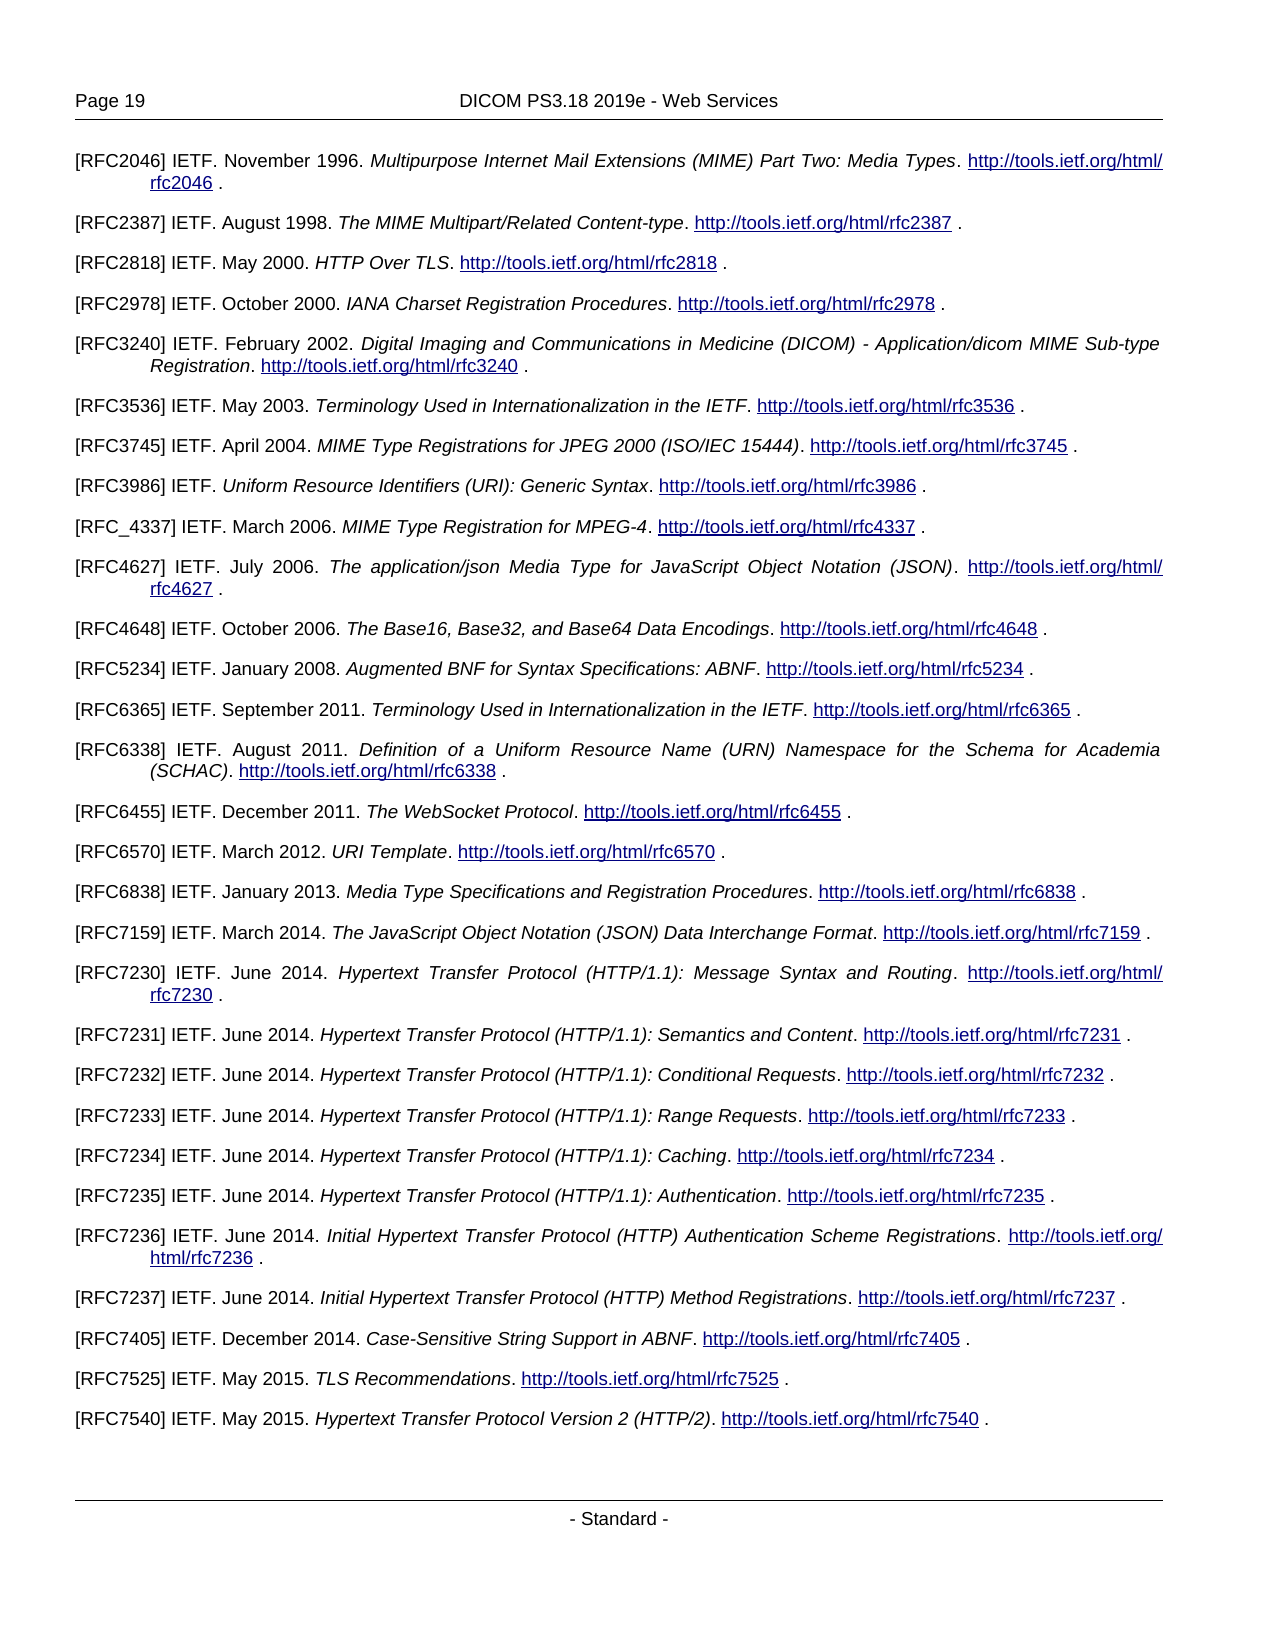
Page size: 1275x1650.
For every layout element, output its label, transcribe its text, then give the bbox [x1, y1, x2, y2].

text [RFC7234] IETF. June 2014. Hypertext Transfer Protocol (HTTP/1.1): Caching. http://​tools.ietf.org/​html/​rfc7234 . [75, 1145, 1162, 1166]
text [RFC2978] IETF. October 2000. IANA Charset Registration Procedures. http://​tools.ietf.org/​html/​rfc2978 . [75, 292, 1162, 314]
text [RFC4648] IETF. October 2006. The Base16, Base32, and Base64 Data Encodings. http://​tools.ietf.org/​html/​rfc4648 . [75, 618, 1162, 639]
text [RFC_4337] IETF. March 2006. MIME Type Registration for MPEG-4. http://​tools.ietf.org/​html/​rfc4337 . [75, 516, 1162, 537]
text [RFC3745] IETF. April 2004. MIME Type Registrations for JPEG 2000 (ISO/IEC 15444). http://​tools.ietf.org/​html/​rfc3745 . [75, 435, 1162, 457]
text [RFC7232] IETF. June 2014. Hypertext Transfer Protocol (HTTP/1.1): Conditional Requests. http://​tools.ietf.org/​html/​rfc7232 . [75, 1064, 1162, 1086]
text [RFC3986] IETF. Uniform Resource Identifiers (URI): Generic Syntax. http://​tools.ietf.org/​html/​rfc3986 . [75, 475, 1162, 497]
text [RFC7233] IETF. June 2014. Hypertext Transfer Protocol (HTTP/1.1): Range Requests. http://​tools.ietf.org/​html/​rfc7233 . [75, 1104, 1162, 1126]
text [RFC6455] IETF. December 2011. The WebSocket Protocol. http://​tools.ietf.org/​html/​rfc6455 . [75, 801, 1162, 822]
text [RFC6338] IETF. August 2011. Definition of a Uniform Resource Name (URN) Namespace for the Schema for Academia (SCHAC). http://​tools.ietf.org/​html/​rfc6338 . [75, 739, 1162, 782]
text [RFC7525] IETF. May 2015. TLS Recommendations. http://​tools.ietf.org/​html/​rfc7525 . [75, 1368, 1162, 1389]
text [RFC2046] IETF. November 1996. Multipurpose Internet Mail Extensions (MIME) Part Two: Media Types. http://​tools.ietf.org/​html/​rfc2046 . [75, 150, 1162, 193]
text [RFC7405] IETF. December 2014. Case-Sensitive String Support in ABNF. http://​tools.ietf.org/​html/​rfc7405 . [75, 1327, 1162, 1349]
text [RFC7235] IETF. June 2014. Hypertext Transfer Protocol (HTTP/1.1): Authentication. http://​tools.ietf.org/​html/​rfc7235 . [75, 1185, 1162, 1207]
text [RFC2818] IETF. May 2000. HTTP Over TLS. http://​tools.ietf.org/​html/​rfc2818 . [75, 252, 1162, 274]
text [RFC6570] IETF. March 2012. URI Template. http://​tools.ietf.org/​html/​rfc6570 . [75, 841, 1162, 862]
text [RFC7236] IETF. June 2014. Initial Hypertext Transfer Protocol (HTTP) Authentication Scheme Registrations. http://​tools.ietf.org/​html/​rfc7236 . [75, 1225, 1162, 1268]
text [RFC7159] IETF. March 2014. The JavaScript Object Notation (JSON) Data Interchange Format. http://​tools.ietf.org/​html/​rfc7159 . [75, 922, 1162, 943]
text [RFC7237] IETF. June 2014. Initial Hypertext Transfer Protocol (HTTP) Method Registrations. http://​tools.ietf.org/​html/​rfc7237 . [75, 1287, 1162, 1309]
text [RFC7231] IETF. June 2014. Hypertext Transfer Protocol (HTTP/1.1): Semantics and Content. http://​tools.ietf.org/​html/​rfc7231 . [75, 1024, 1162, 1045]
text [RFC2387] IETF. August 1998. The MIME Multipart/Related Content-type. http://​tools.ietf.org/​html/​rfc2387 . [75, 212, 1162, 233]
text [RFC3536] IETF. May 2003. Terminology Used in Internationalization in the IETF. http://​tools.ietf.org/​html/​rfc3536 . [75, 395, 1162, 416]
text [RFC3240] IETF. February 2002. Digital Imaging and Communications in Medicine (DICOM) - Application/dicom MIME Sub-type Registration. http://​tools.ietf.org/​html/​rfc3240 . [75, 333, 1162, 376]
text [RFC7540] IETF. May 2015. Hypertext Transfer Protocol Version 2 (HTTP/2). http://​tools.ietf.org/​html/​rfc7540 . [75, 1408, 1162, 1430]
text [RFC6365] IETF. September 2011. Terminology Used in Internationalization in the IETF. http://​tools.ietf.org/​html/​rfc6365 . [75, 698, 1162, 720]
text [RFC6838] IETF. January 2013. Media Type Specifications and Registration Procedures. http://​tools.ietf.org/​html/​rfc6838 . [75, 881, 1162, 903]
text [RFC5234] IETF. January 2008. Augmented BNF for Syntax Specifications: ABNF. http://​tools.ietf.org/​html/​rfc5234 . [75, 658, 1162, 680]
text [RFC7230] IETF. June 2014. Hypertext Transfer Protocol (HTTP/1.1): Message Syntax and Routing. http://​tools.ietf.org/​html/​rfc7230 . [75, 962, 1162, 1005]
text [RFC4627] IETF. July 2006. The application/json Media Type for JavaScript Object Notation (JSON). http://​tools.ietf.org/​html/​rfc4627 . [75, 556, 1162, 599]
